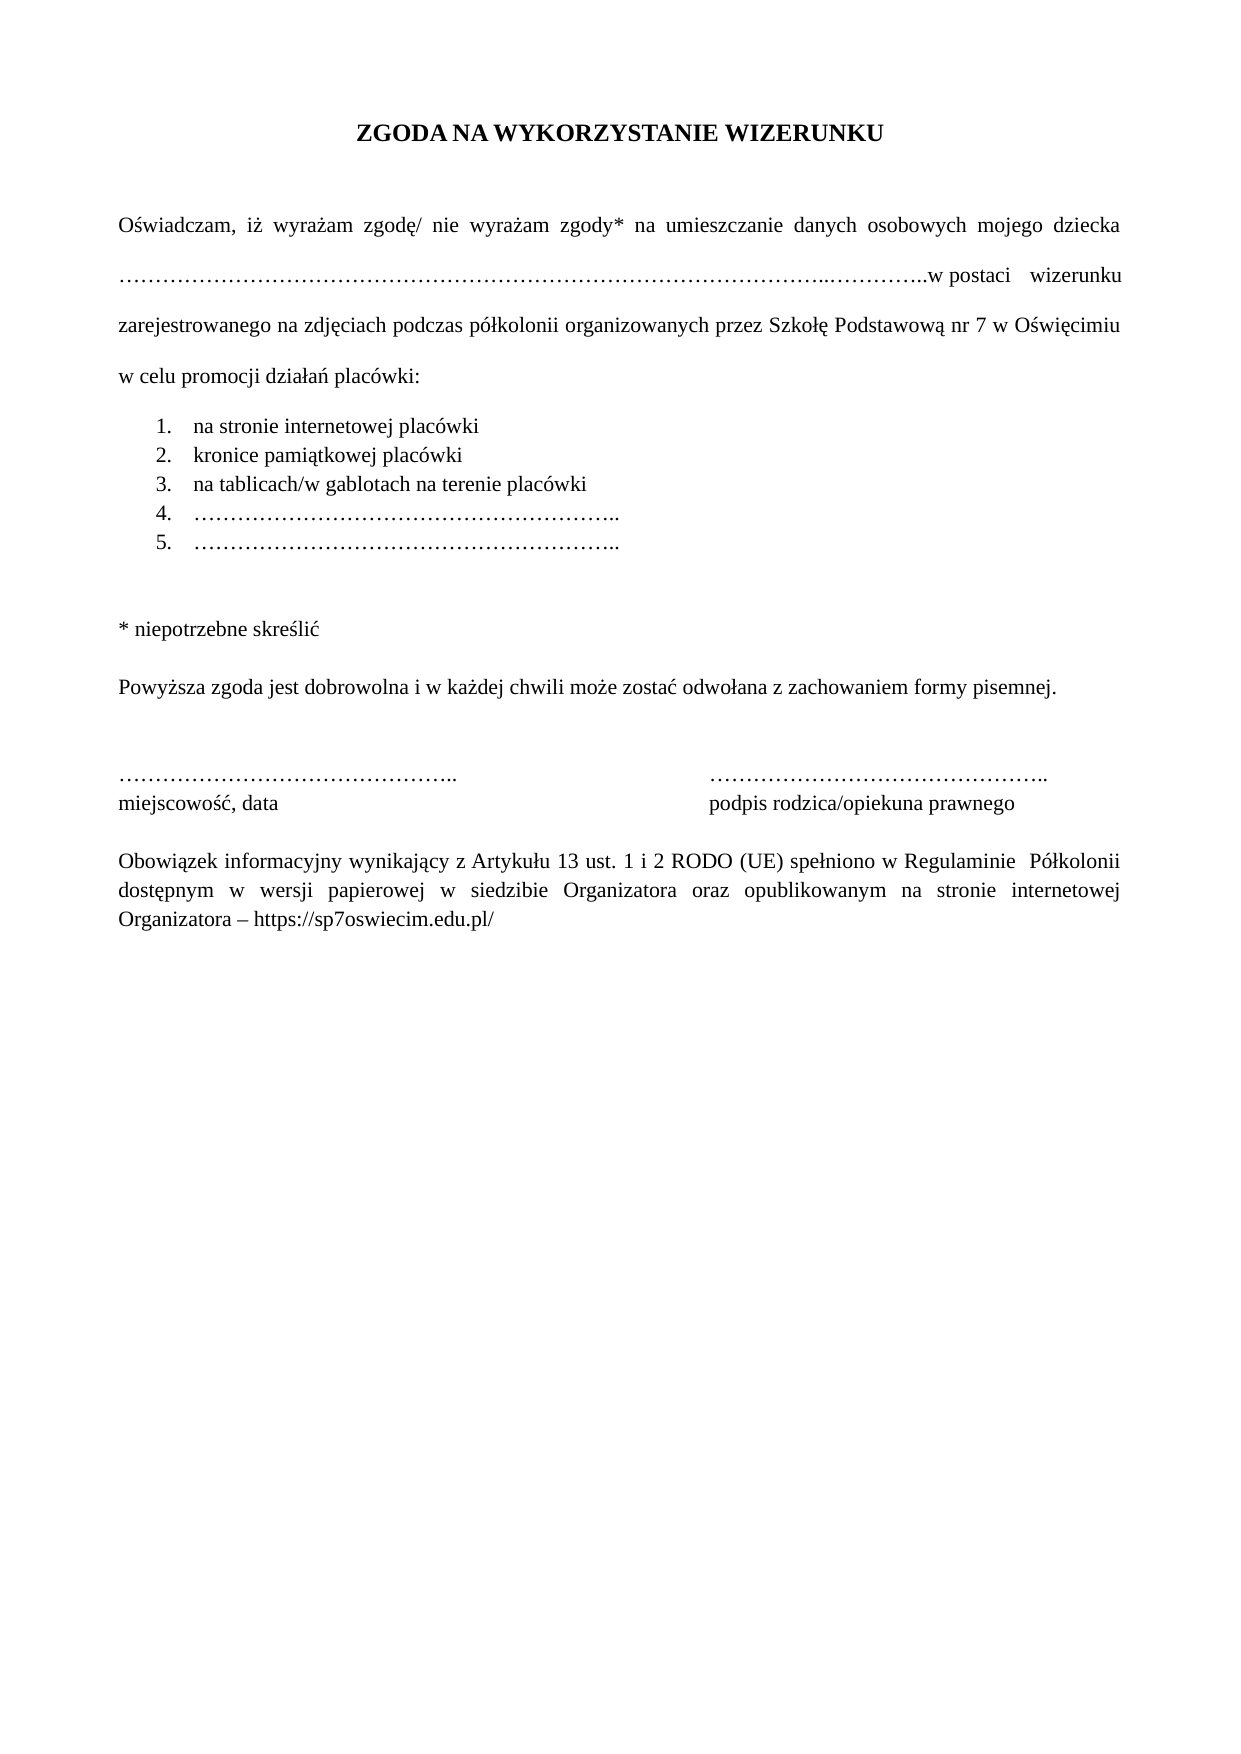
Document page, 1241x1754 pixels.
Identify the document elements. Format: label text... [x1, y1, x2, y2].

text miejscowość, data podpis rodzica/opiekuna prawnego [118, 790, 1122, 815]
list na tablicach/w gablotach na terenie placówki [156, 471, 1122, 496]
text Oświadczam, iż wyrażam zgodę/ nie wyrażam zgody* na umieszczanie danych osobowych mojego dziecka ……………………………………………………………………………………..…………..w postaci wizerunku zarejestrowanego na zdjęciach podczas półkolonii organizowanych przez Szkołę Podstawową nr 7 w Oświęcimiu w celu promocji działań placówki: [118, 212, 1122, 388]
list ………………………………………………….. [156, 500, 1122, 525]
text * niepotrzebne skreślić [118, 616, 1122, 641]
list na stronie internetowej placówki [156, 413, 1122, 438]
list kronice pamiątkowej placówki [156, 442, 1122, 467]
text Obowiązek informacyjny wynikający z Artykułu 13 ust. 1 i 2 RODO (UE) spełniono w Regulaminie Półkolonii dostępnym w wersji papierowej w siedzibie Organizatora oraz opublikowanym na stronie internetowej Organizatora – https://sp7oswiecim.edu.pl/ [118, 848, 1122, 931]
text Powyższa zgoda jest dobrowolna i w każdej chwili może zostać odwołana z zachowaniem formy pisemnej. [118, 674, 1122, 699]
text ZGODA NA WYKORZYSTANIE WIZERUNKU [118, 118, 1122, 147]
text ……………………………………….. ……………………………………….. [118, 761, 1122, 786]
list ………………………………………………….. [156, 529, 1122, 554]
